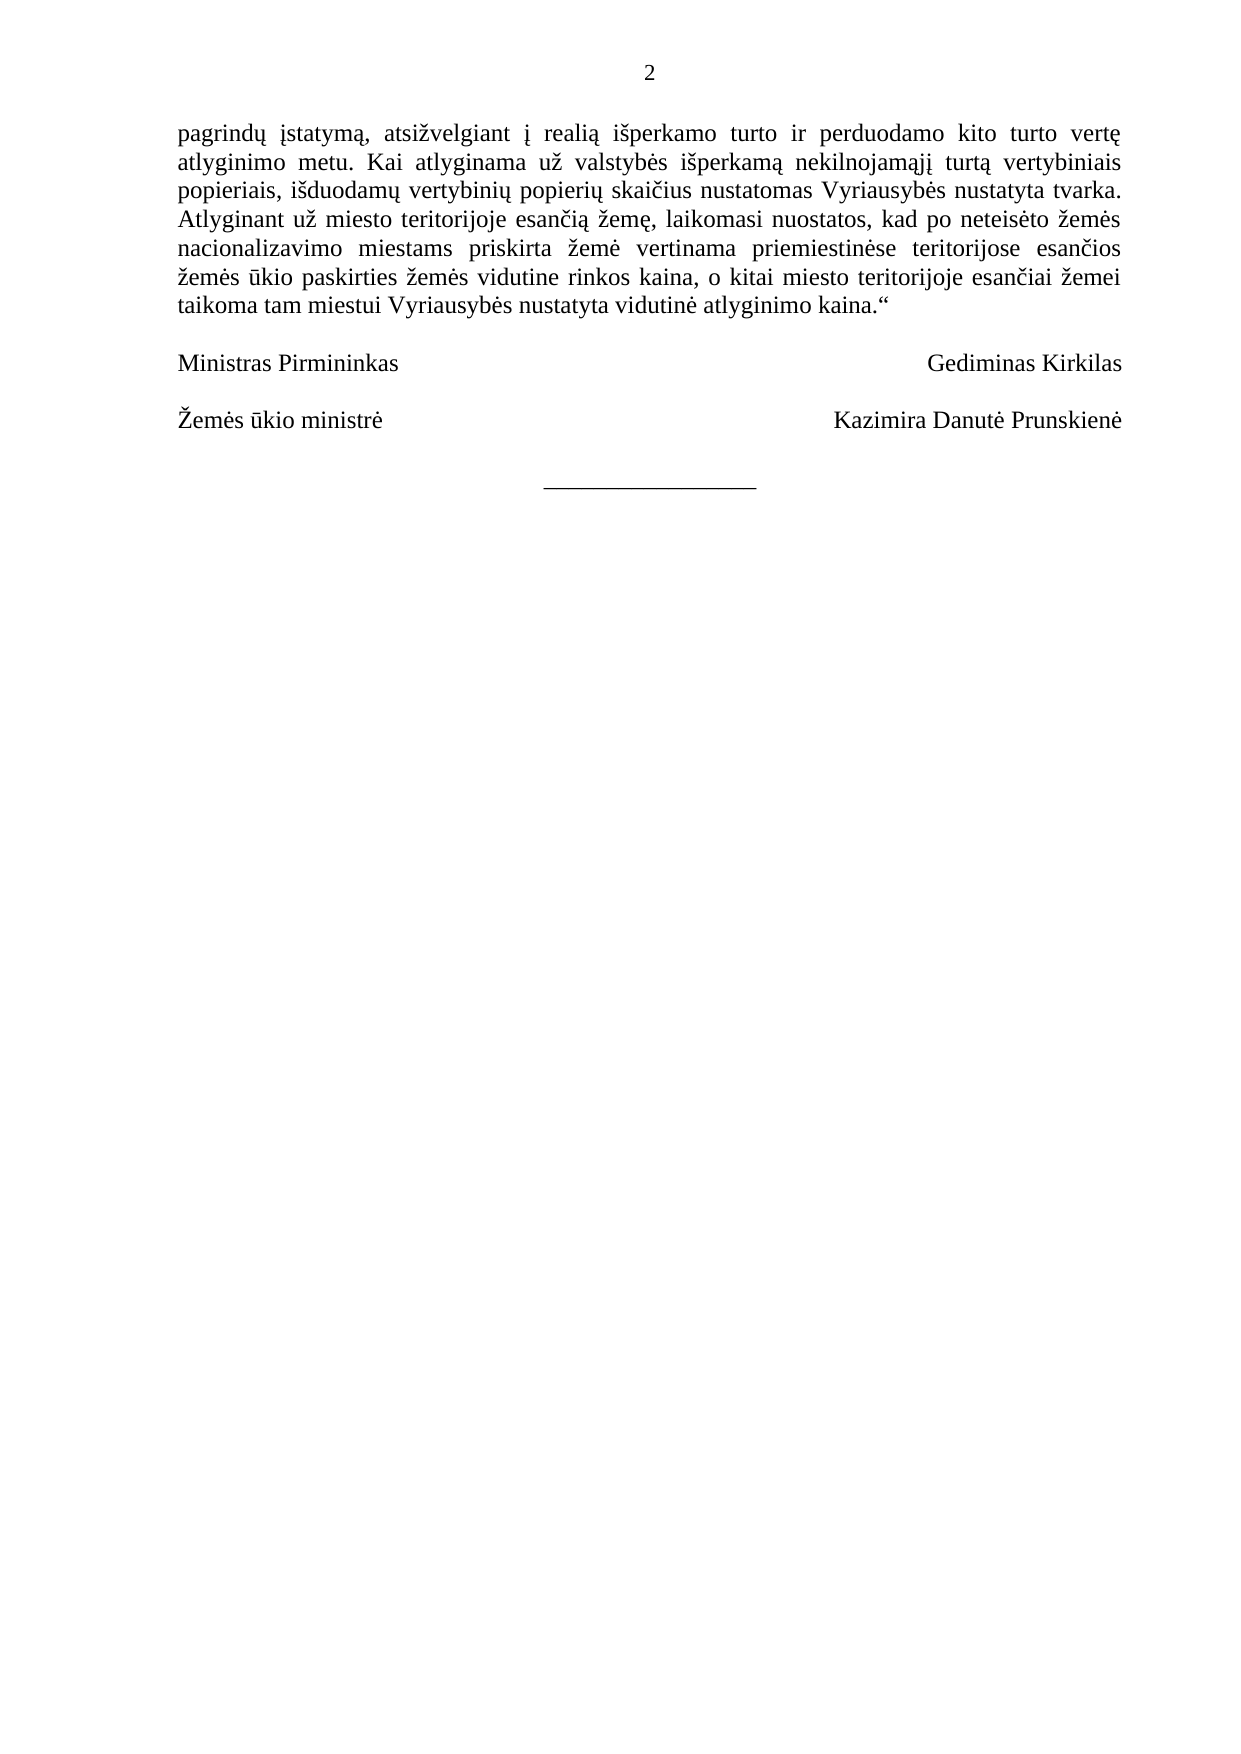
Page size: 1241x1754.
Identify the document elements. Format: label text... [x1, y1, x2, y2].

text _________________ [177, 463, 1122, 492]
text Žemės ūkio ministrė Kazimira Danutė Prunskienė [177, 406, 1122, 434]
text pagrindų įstatymą, atsižvelgiant į realią išperkamo turto ir perduodamo kito turto vertę atlyginimo metu. Kai atlyginama už valstybės išperkamą nekilnojamąjį turtą vertybiniais popieriais, išduodamų vertybinių popierių skaičius nustatomas Vyriausybės nustatyta tvarka. Atlyginant už miesto teritorijoje esančią žemę, laikomasi nuostatos, kad po neteisėto žemės nacionalizavimo miestams priskirta žemė vertinama priemiestinėse teritorijose esančios žemės ūkio paskirties žemės vidutine rinkos kaina, o kitai miesto teritorijoje esančiai žemei taikoma tam miestui Vyriausybės nustatyta vidutinė atlyginimo kaina.“ [177, 118, 1122, 319]
text Ministras Pirmininkas Gediminas Kirkilas [177, 348, 1122, 377]
